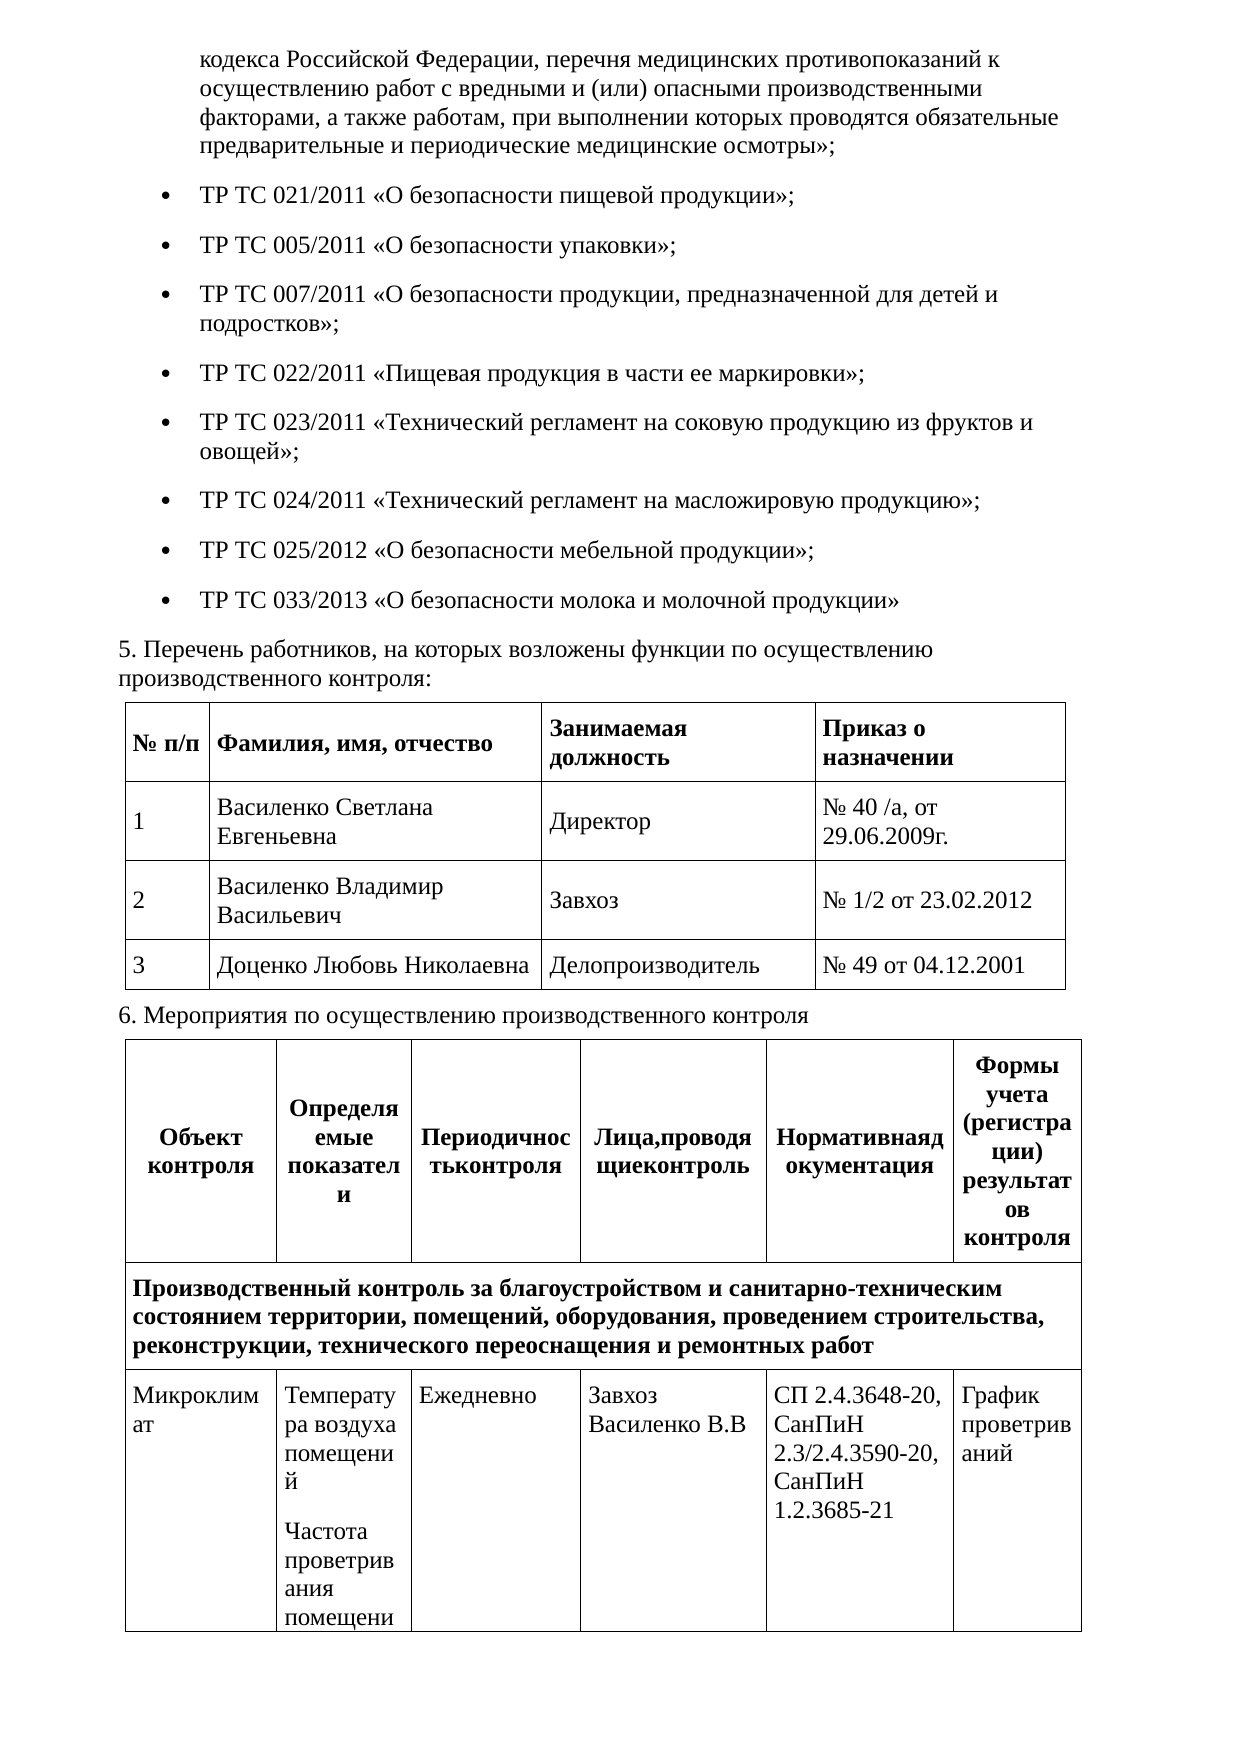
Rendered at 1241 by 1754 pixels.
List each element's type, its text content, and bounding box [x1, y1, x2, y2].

table_cell График проветриваний [954, 1370, 1081, 1631]
table_cell Завхоз [542, 861, 815, 939]
table_header Объект контроля [126, 1040, 276, 1262]
table_cell Василенко Владимир Васильевич [210, 861, 541, 939]
table_cell Производственный контроль за благоустройством и санитарно-техническим состоянием территории, помещений, оборудования, проведением строительства, реконструкции, технического переоснащения и ремонтных работ [126, 1263, 1081, 1369]
table_cell СП 2.4.3648-20, СанПиН 2.3/2.4.3590-20, СанПиН 1.2.3685-21 [767, 1370, 953, 1631]
list ТР ТС 007/2011 «О безопасности продукции, предназначенной для детей и подростков»; [162, 279, 1103, 337]
table_cell Микроклимат [126, 1370, 276, 1631]
table_header Фамилия, имя, отчество [210, 703, 541, 781]
list кодекса Российской Федерации, перечня медицинских противопоказаний к осуществлению работ с вредными и (или) опасными производственными факторами, а также работам, при выполнении которых проводятся обязательные предварительные и периодические медицинские осмотры»; [162, 44, 1103, 159]
list ТР ТС 025/2012 «О безопасности мебельной продукции»; [162, 535, 1103, 564]
table_cell 1 [126, 782, 209, 860]
table_header Формы учета (регистрации) результатов контроля [954, 1040, 1081, 1262]
table_header Периодичностьконтроля [412, 1040, 580, 1262]
table_cell № 1/2 от 23.02.2012 [816, 861, 1065, 939]
table_header Лица,проводящиеконтроль [581, 1040, 766, 1262]
table_cell Директор [542, 782, 815, 860]
table_header Приказ о назначении [816, 703, 1065, 781]
text 6. Мероприятия по осуществлению производственного контроля [118, 1000, 1122, 1029]
list ТР ТС 024/2011 «Технический регламент на масложировую продукцию»; [162, 486, 1103, 514]
table_cell Доценко Любовь Николаевна [210, 940, 541, 989]
table_header № п/п [126, 703, 209, 781]
list ТР ТС 033/2013 «О безопасности молока и молочной продукции» [162, 585, 1103, 613]
table_cell Ежедневно [412, 1370, 580, 1631]
table_cell 2 [126, 861, 209, 939]
table_header Занимаемая должность [542, 703, 815, 781]
list ТР ТС 021/2011 «О безопасности пищевой продукции»; [162, 180, 1103, 209]
table_cell Василенко Светлана Евгеньевна [210, 782, 541, 860]
table_cell № 40 /а, от 29.06.2009г. [816, 782, 1065, 860]
list ТР ТС 005/2011 «О безопасности упаковки»; [162, 230, 1103, 258]
list ТР ТС 023/2011 «Технический регламент на соковую продукцию из фруктов и овощей»; [162, 407, 1103, 465]
table_cell Температура воздуха помещений Частота проветривания помещени [277, 1370, 411, 1631]
list ТР ТС 022/2011 «Пищевая продукция в части ее маркировки»; [162, 358, 1103, 386]
table_header Определяемые показатели [277, 1040, 411, 1262]
table_cell № 49 от 04.12.2001 [816, 940, 1065, 989]
table_cell 3 [126, 940, 209, 989]
table_cell Завхоз Василенко В.В [581, 1370, 766, 1631]
table_cell Делопроизводитель [542, 940, 815, 989]
table_header Нормативнаядокументация [767, 1040, 953, 1262]
text 5. Перечень работников, на которых возложены функции по осуществлению производственного контроля: [118, 634, 1122, 692]
